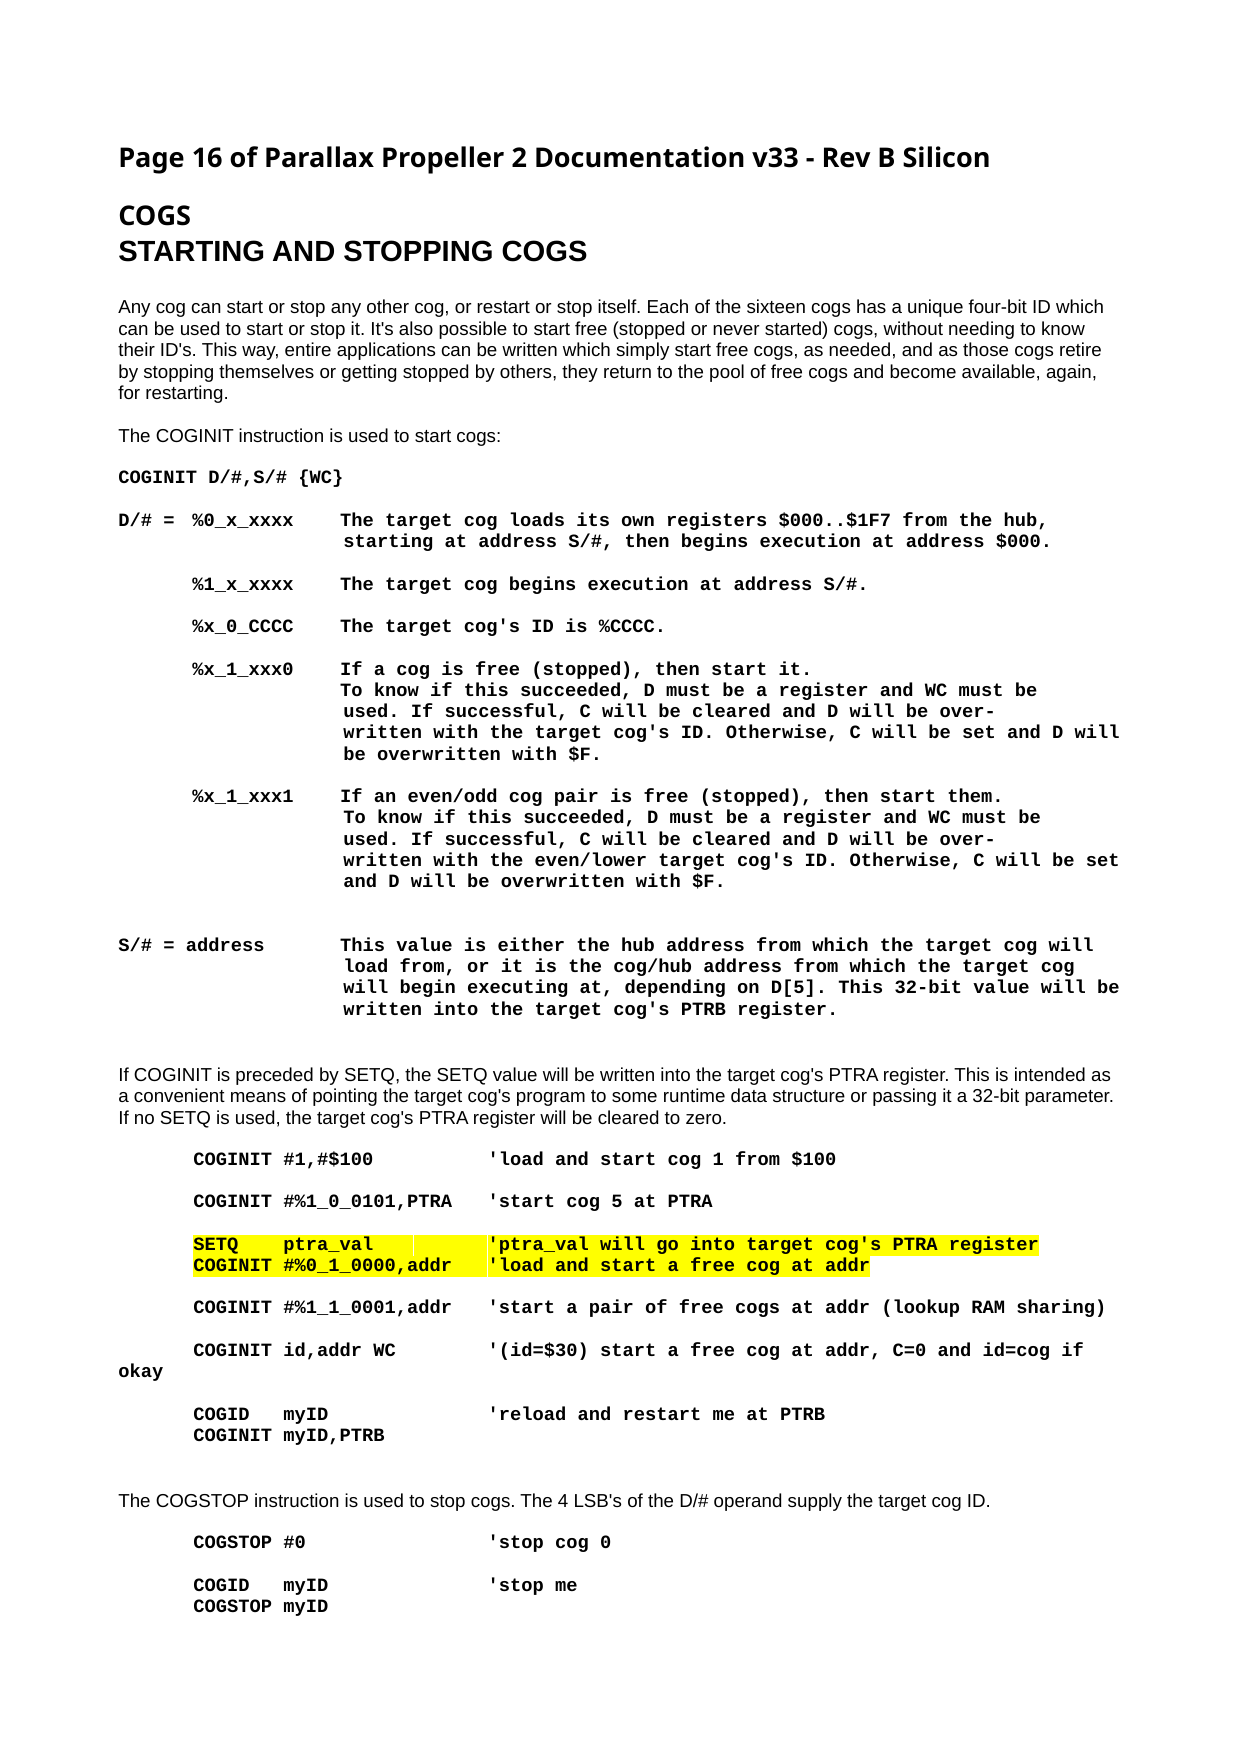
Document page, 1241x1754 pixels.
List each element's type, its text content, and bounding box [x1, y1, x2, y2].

text written into the target cog's PTRB register. [268, 999, 1122, 1021]
text If COGINIT is preceded by SETQ, the SETQ value will be written into the target cog's PTRA register. This is intended as a convenient means of pointing the target cog's program to some runtime data structure or passing it a 32-bit parameter. If no SETQ is used, the target cog's PTRA register will be cleared to zero. [118, 1063, 1122, 1128]
text written with the even/lower target cog's ID. Otherwise, C will be set [268, 851, 1122, 872]
text will begin executing at, depending on D[5]. This 32-bit value will be [268, 978, 1122, 999]
text %x_1_xxx0 If a cog is free (stopped), then start it. [118, 659, 1122, 681]
text The COGINIT instruction is used to start cogs: [118, 425, 1122, 447]
text To know if this succeeded, D must be a register and WC must be [118, 681, 1122, 702]
text written with the target cog's ID. Otherwise, C will be set and D will be overwritten with $F. [343, 723, 1122, 766]
text and D will be overwritten with $F. [268, 872, 1122, 893]
text Any cog can start or stop any other cog, or restart or stop itself. Each of the sixteen cogs has a unique four-bit ID which can be used to start or stop it. It's also possible to start free (stopped or never started) cogs, without needing to know their ID's. This way, entire applications can be written which simply start free cogs, as needed, and as those cogs retire by stopping themselves or getting stopped by others, they return to the pool of free cogs and become available, again, for restarting. [118, 296, 1122, 404]
text COGID myID 'stop me [118, 1576, 1122, 1597]
text %x_1_xxx1 If an even/odd cog pair is free (stopped), then start them. [118, 787, 1122, 808]
text used. If successful, C will be cleared and D will be over- [268, 829, 1122, 851]
text COGINIT #%1_1_0001,addr 'start a pair of free cogs at addr (lookup RAM sharing) [118, 1298, 1122, 1319]
text To know if this succeeded, D must be a register and WC must be [268, 808, 1122, 829]
text COGINIT #1,#$100 'load and start cog 1 from $100 [118, 1149, 1122, 1171]
text COGINIT #%0_1_0000,addr 'load and start a free cog at addr [118, 1256, 1122, 1277]
text used. If successful, C will be cleared and D will be over- [343, 702, 1122, 723]
text COGINIT id,addr WC '(id=$30) start a free cog at addr, C=0 and id=cog if okay [118, 1341, 1122, 1383]
text COGID myID 'reload and restart me at PTRB [118, 1404, 1122, 1426]
text COGINIT #%1_0_0101,PTRA 'start cog 5 at PTRA [118, 1192, 1122, 1213]
text COGSTOP myID [118, 1597, 1122, 1618]
text %1_x_xxxx The target cog begins execution at address S/#. [118, 574, 1122, 596]
text The COGSTOP instruction is used to stop cogs. The 4 LSB's of the D/# operand supply the target cog ID. [118, 1490, 1122, 1511]
text starting at address S/#, then begins execution at address $000. [268, 532, 1122, 553]
subtitle Page 16 of Parallax Propeller 2 Documentation v33 - Rev B Silicon [118, 139, 1122, 176]
text COGINIT D/#,S/# {WC} [118, 468, 1122, 489]
text COGSTOP #0 'stop cog 0 [118, 1533, 1122, 1554]
text load from, or it is the cog/hub address from which the target cog [268, 957, 1122, 978]
subtitle COGS [118, 197, 1122, 233]
text %x_0_CCCC The target cog's ID is %CCCC. [118, 617, 1122, 638]
text D/# = %0_x_xxxx The target cog loads its own registers $000..$1F7 from the hub, [118, 511, 1122, 532]
text COGINIT myID,PTRB [118, 1426, 1122, 1447]
text S/# = address This value is either the hub address from which the target cog will [118, 936, 1122, 957]
text STARTING AND STOPPING COGS [118, 233, 1122, 267]
text SETQ ptra_val 'ptra_val will go into target cog's PTRA register [118, 1234, 1122, 1256]
